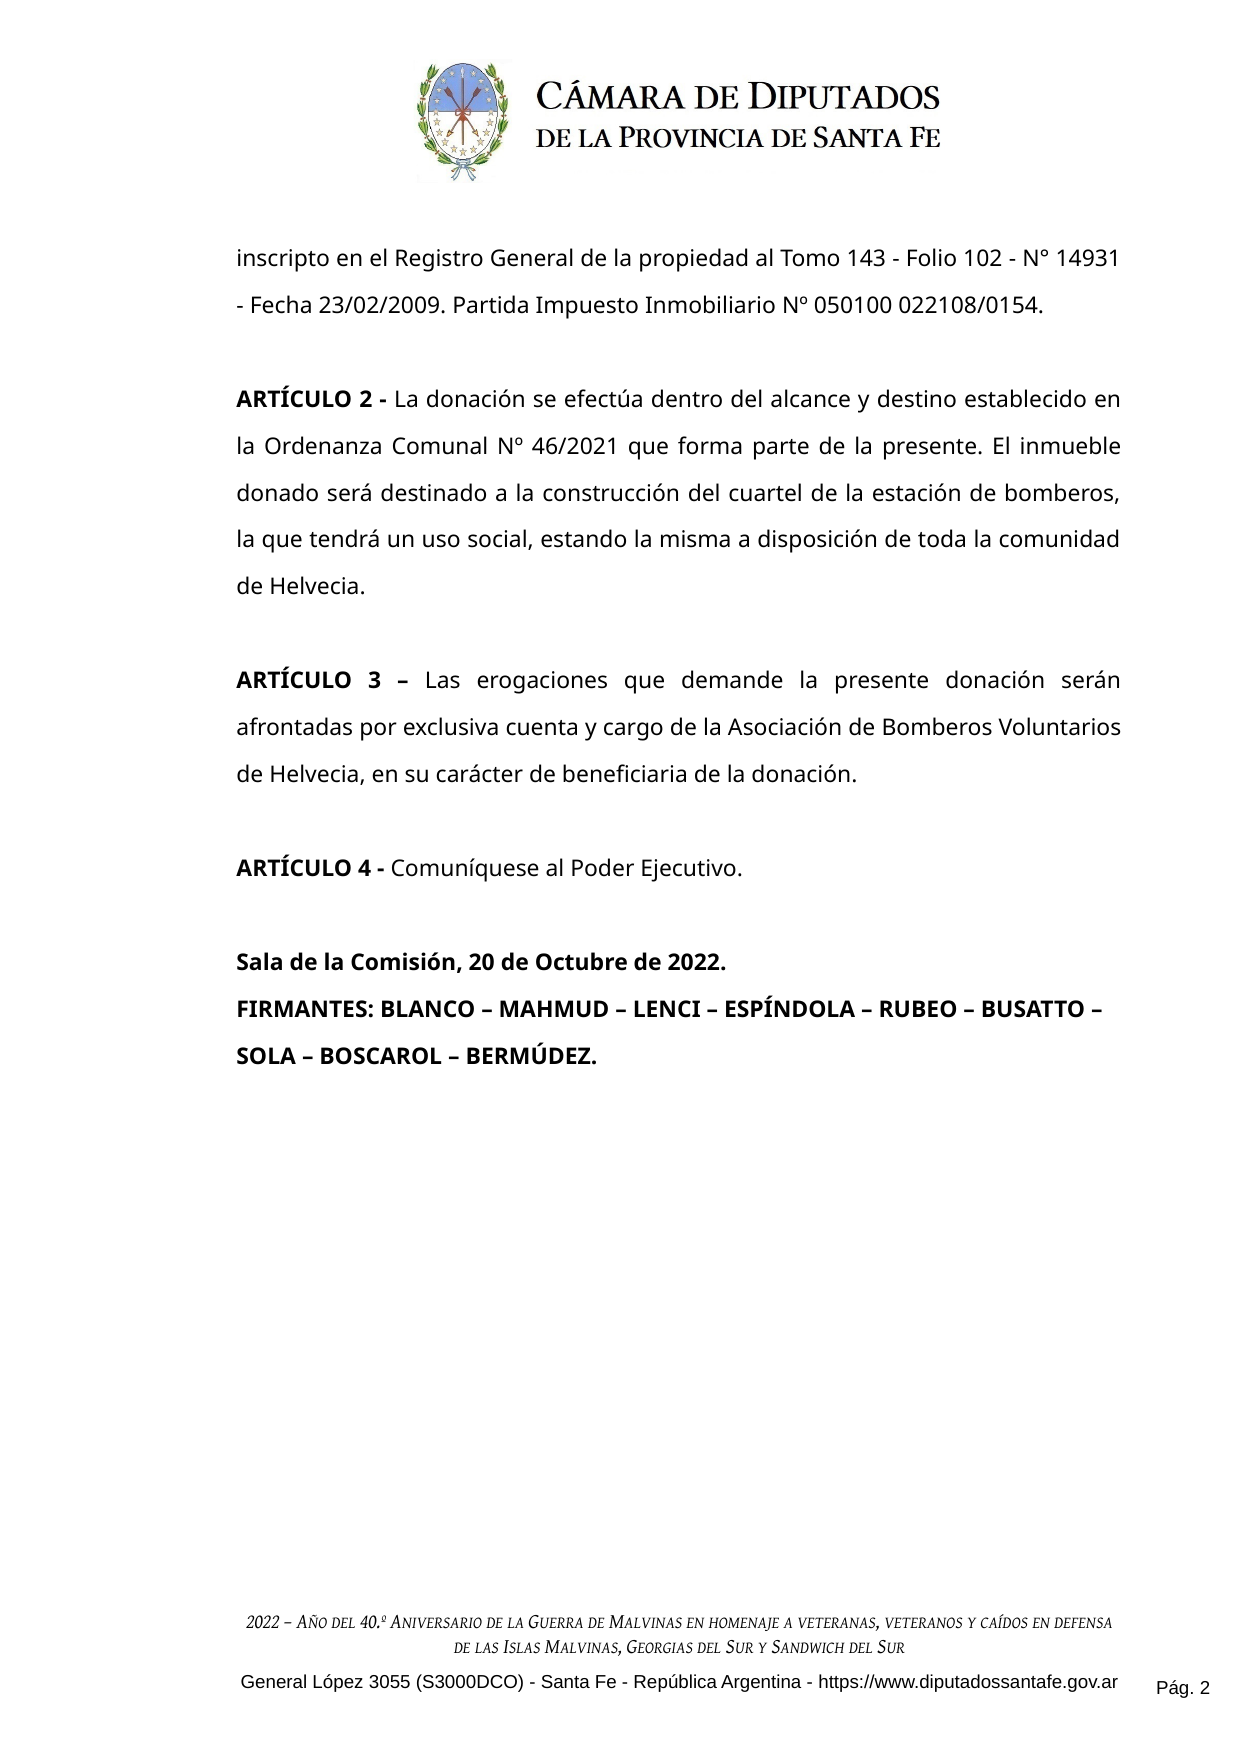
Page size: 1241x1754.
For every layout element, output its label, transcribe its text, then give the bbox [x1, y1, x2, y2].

text ARTÍCULO 3 – Las erogaciones que demande la presente donación serán afrontadas por exclusiva cuenta y cargo de la Asociación de Bomberos Voluntarios de Helvecia, en su carácter de beneficiaria de la donación. [236, 664, 1122, 789]
text ARTÍCULO 2 - La donación se efectúa dentro del alcance y destino establecido en la Ordenanza Comunal Nº 46/2021 que forma parte de la presente. El inmueble donado será destinado a la construcción del cuartel de la estación de bomberos, la que tendrá un uso social, estando la misma a disposición de toda la comunidad de Helvecia. [236, 383, 1122, 602]
text Sala de la Comisión, 20 de Octubre de 2022. [236, 946, 1122, 978]
text ARTÍCULO 4 - Comuníquese al Poder Ejecutivo. [236, 852, 1122, 883]
text inscripto en el Registro General de la propiedad al Tomo 143 - Folio 102 - N° 14931 - Fecha 23/02/2009. Partida Impuesto Inmobiliario Nº 050100 022108/0154. [236, 242, 1122, 320]
picture [413, 59, 945, 183]
text FIRMANTES: BLANCO – MAHMUD – LENCI – ESPÍNDOLA – RUBEO – BUSATTO – SOLA – BOSCAROL – BERMÚDEZ. [236, 993, 1122, 1071]
